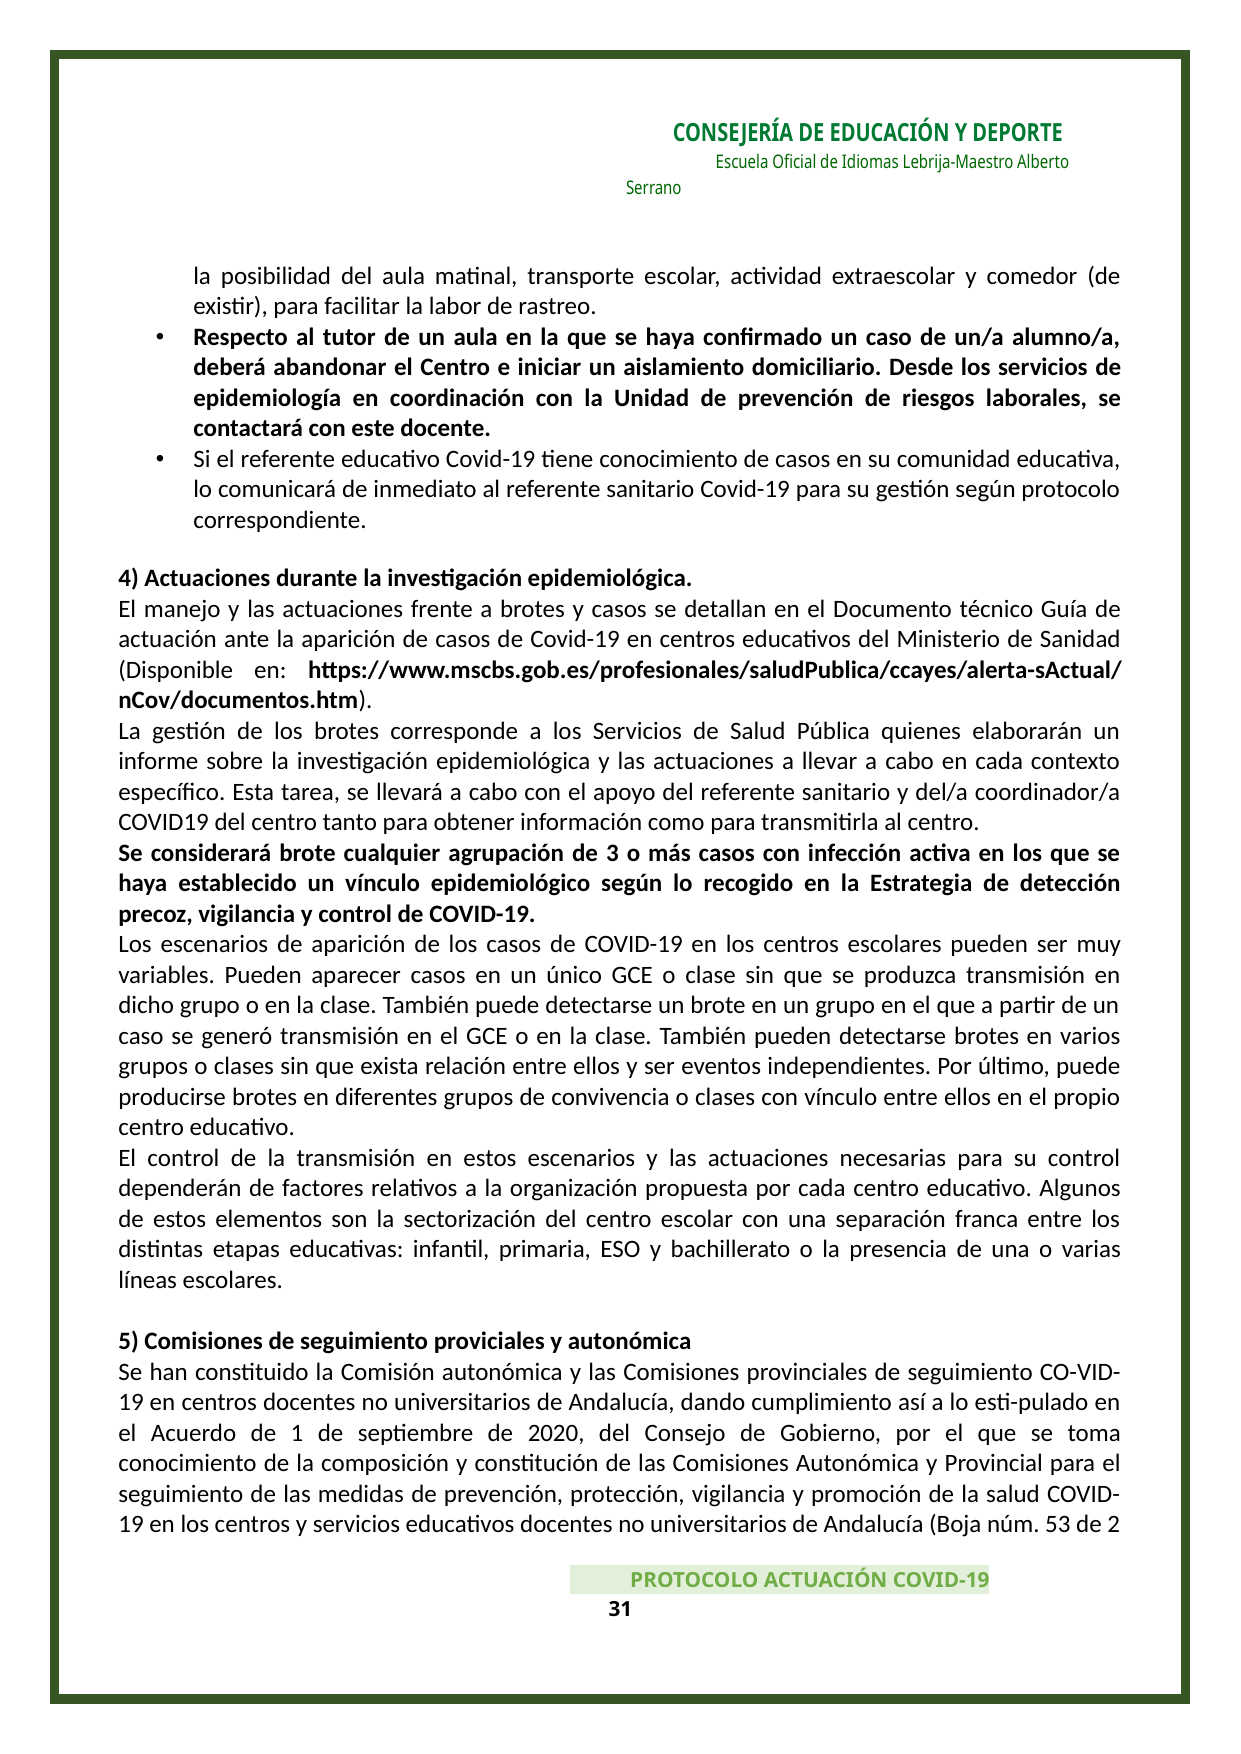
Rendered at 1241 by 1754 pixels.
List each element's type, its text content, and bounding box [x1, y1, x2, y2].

list la posibilidad del aula matinal, transporte escolar, actividad extraescolar y comedor (de existir), para facilitar la labor de rastreo. [156, 260, 1122, 321]
text Los escenarios de aparición de los casos de COVID-19 en los centros escolares pueden ser muy variables. Pueden aparecer casos en un único GCE o clase sin que se produzca transmisión en dicho grupo o en la clase. También puede detectarse un brote en un grupo en el que a partir de un caso se generó transmisión en el GCE o en la clase. También pueden detectarse brotes en varios grupos o clases sin que exista relación entre ellos y ser eventos independientes. Por último, puede producirse brotes en diferentes grupos de convivencia o clases con vínculo entre ellos en el propio centro educativo. [118, 928, 1122, 1142]
text La gestión de los brotes corresponde a los Servicios de Salud Pública quienes elaborarán un informe sobre la investigación epidemiológica y las actuaciones a llevar a cabo en cada contexto específico. Esta tarea, se llevará a cabo con el apoyo del referente sanitario y del/a coordinador/a COVID19 del centro tanto para obtener información como para transmitirla al centro. [118, 715, 1122, 837]
text Se considerará brote cualquier agrupación de 3 o más casos con infección activa en los que se haya establecido un vínculo epidemiológico según lo recogido en la Estrategia de detección precoz, vigilancia y control de COVID-19. [118, 837, 1122, 928]
text Se han constituido la Comisión autonómica y las Comisiones provinciales de seguimiento CO-VID-19 en centros docentes no universitarios de Andalucía, dando cumplimiento así a lo esti-pulado en el Acuerdo de 1 de septiembre de 2020, del Consejo de Gobierno, por el que se toma conocimiento de la composición y constitución de las Comisiones Autonómica y Provincial para el seguimiento de las medidas de prevención, protección, vigilancia y promoción de la salud COVID-19 en los centros y servicios educativos docentes no universitarios de Andalucía (Boja núm. 53 de 2 [118, 1356, 1122, 1539]
text El manejo y las actuaciones frente a brotes y casos se detallan en el Documento técnico Guía de actuación ante la aparición de casos de Covid-19 en centros educativos del Ministerio de Sanidad (Disponible en: https://www.mscbs.gob.es/profesionales/saludPublica/ccayes/alerta-sActual/nCov/documentos.htm). [118, 593, 1122, 715]
text 4) Actuaciones durante la investigación epidemiológica. [118, 562, 1122, 593]
text El control de la transmisión en estos escenarios y las actuaciones necesarias para su control dependerán de factores relativos a la organización propuesta por cada centro educativo. Algunos de estos elementos son la sectorización del centro escolar con una separación franca entre los distintas etapas educativas: infantil, primaria, ESO y bachillerato o la presencia de una o varias líneas escolares. [118, 1142, 1122, 1295]
text 5) Comisiones de seguimiento proviciales y autonómica [118, 1325, 1122, 1356]
list Si el referente educativo Covid-19 tiene conocimiento de casos en su comunidad educativa, lo comunicará de inmediato al referente sanitario Covid-19 para su gestión según protocolo correspondiente. [156, 443, 1122, 534]
list Respecto al tutor de un aula en la que se haya confirmado un caso de un/a alumno/a, deberá abandonar el Centro e iniciar un aislamiento domiciliario. Desde los servicios de epidemiología en coordinación con la Unidad de prevención de riesgos laborales, se contactará con este docente. [156, 321, 1122, 443]
